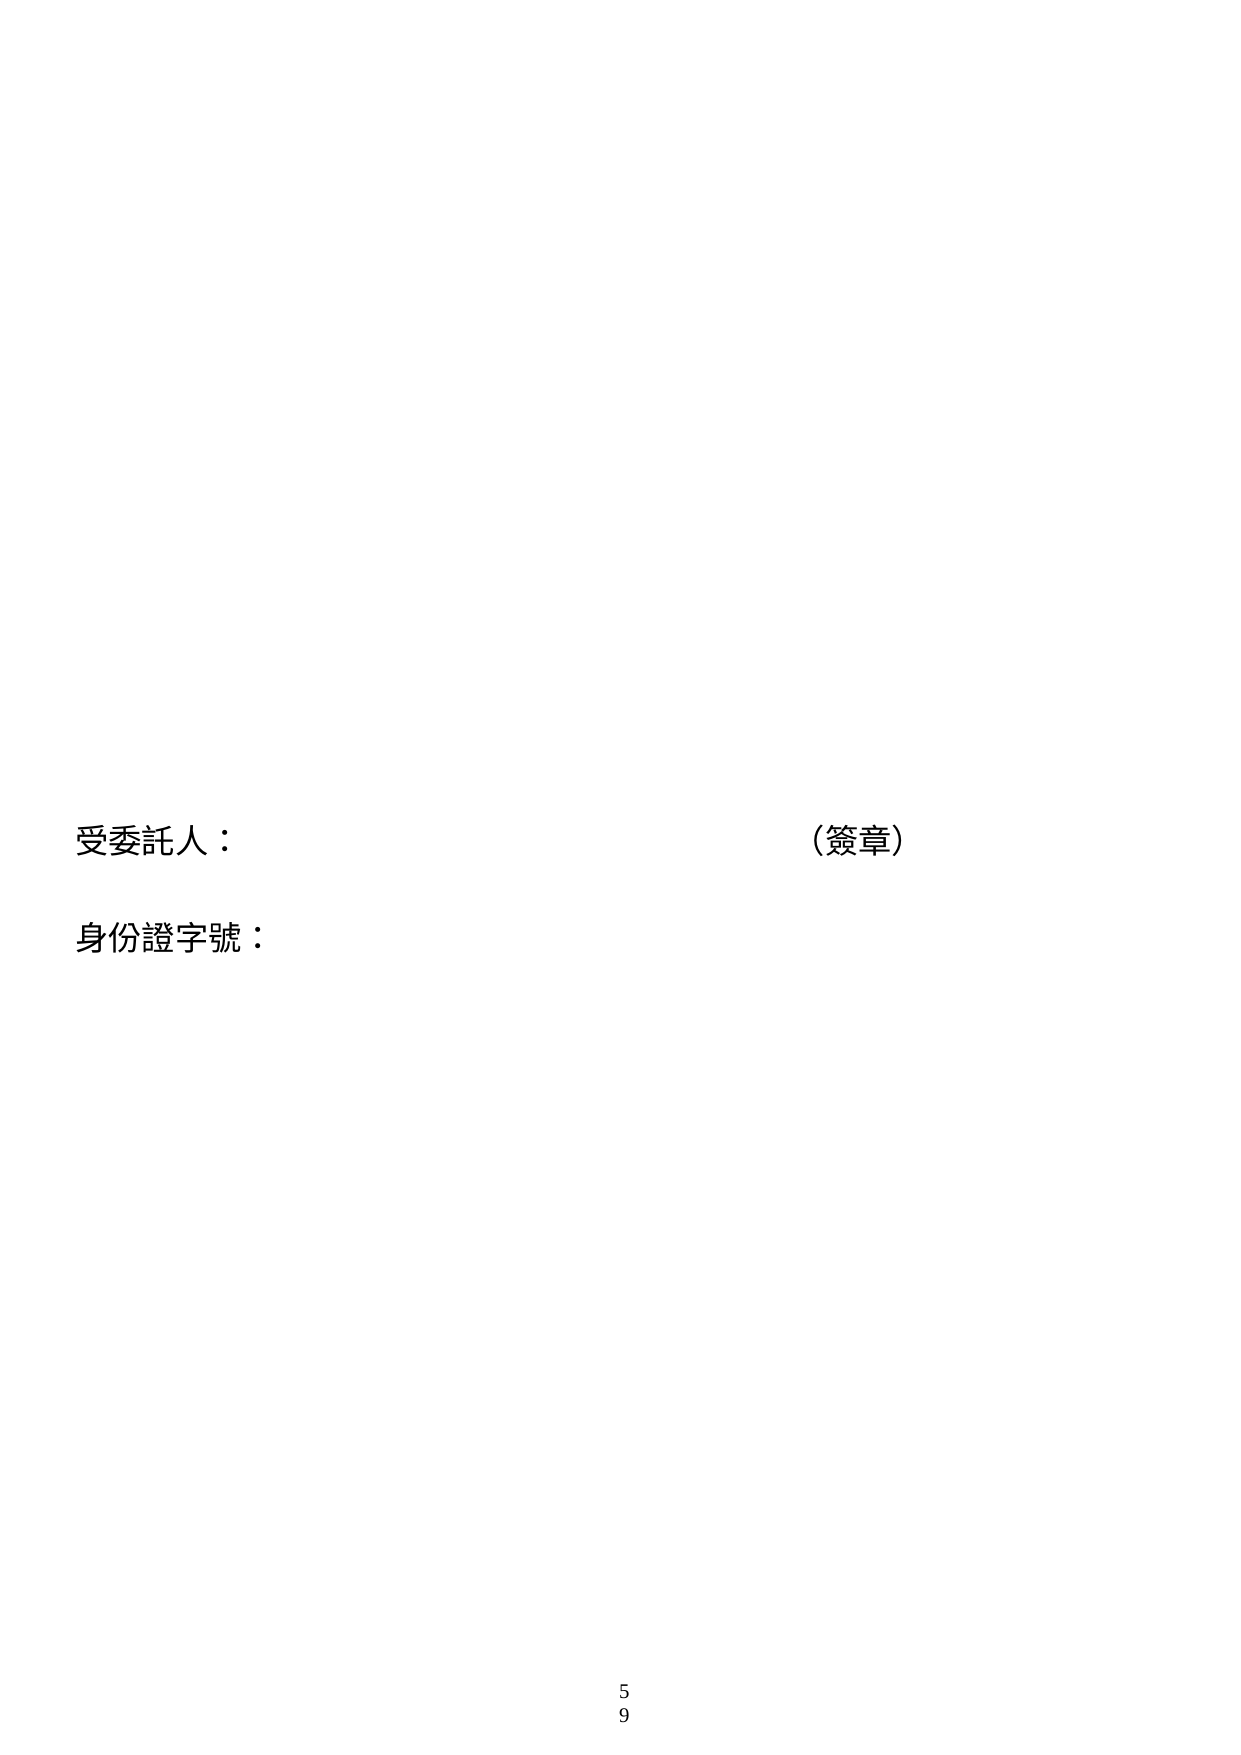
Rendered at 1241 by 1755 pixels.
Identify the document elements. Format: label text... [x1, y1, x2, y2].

text 身份證字號： [75, 912, 1165, 960]
text 受委託人： （簽章） [75, 815, 1165, 863]
